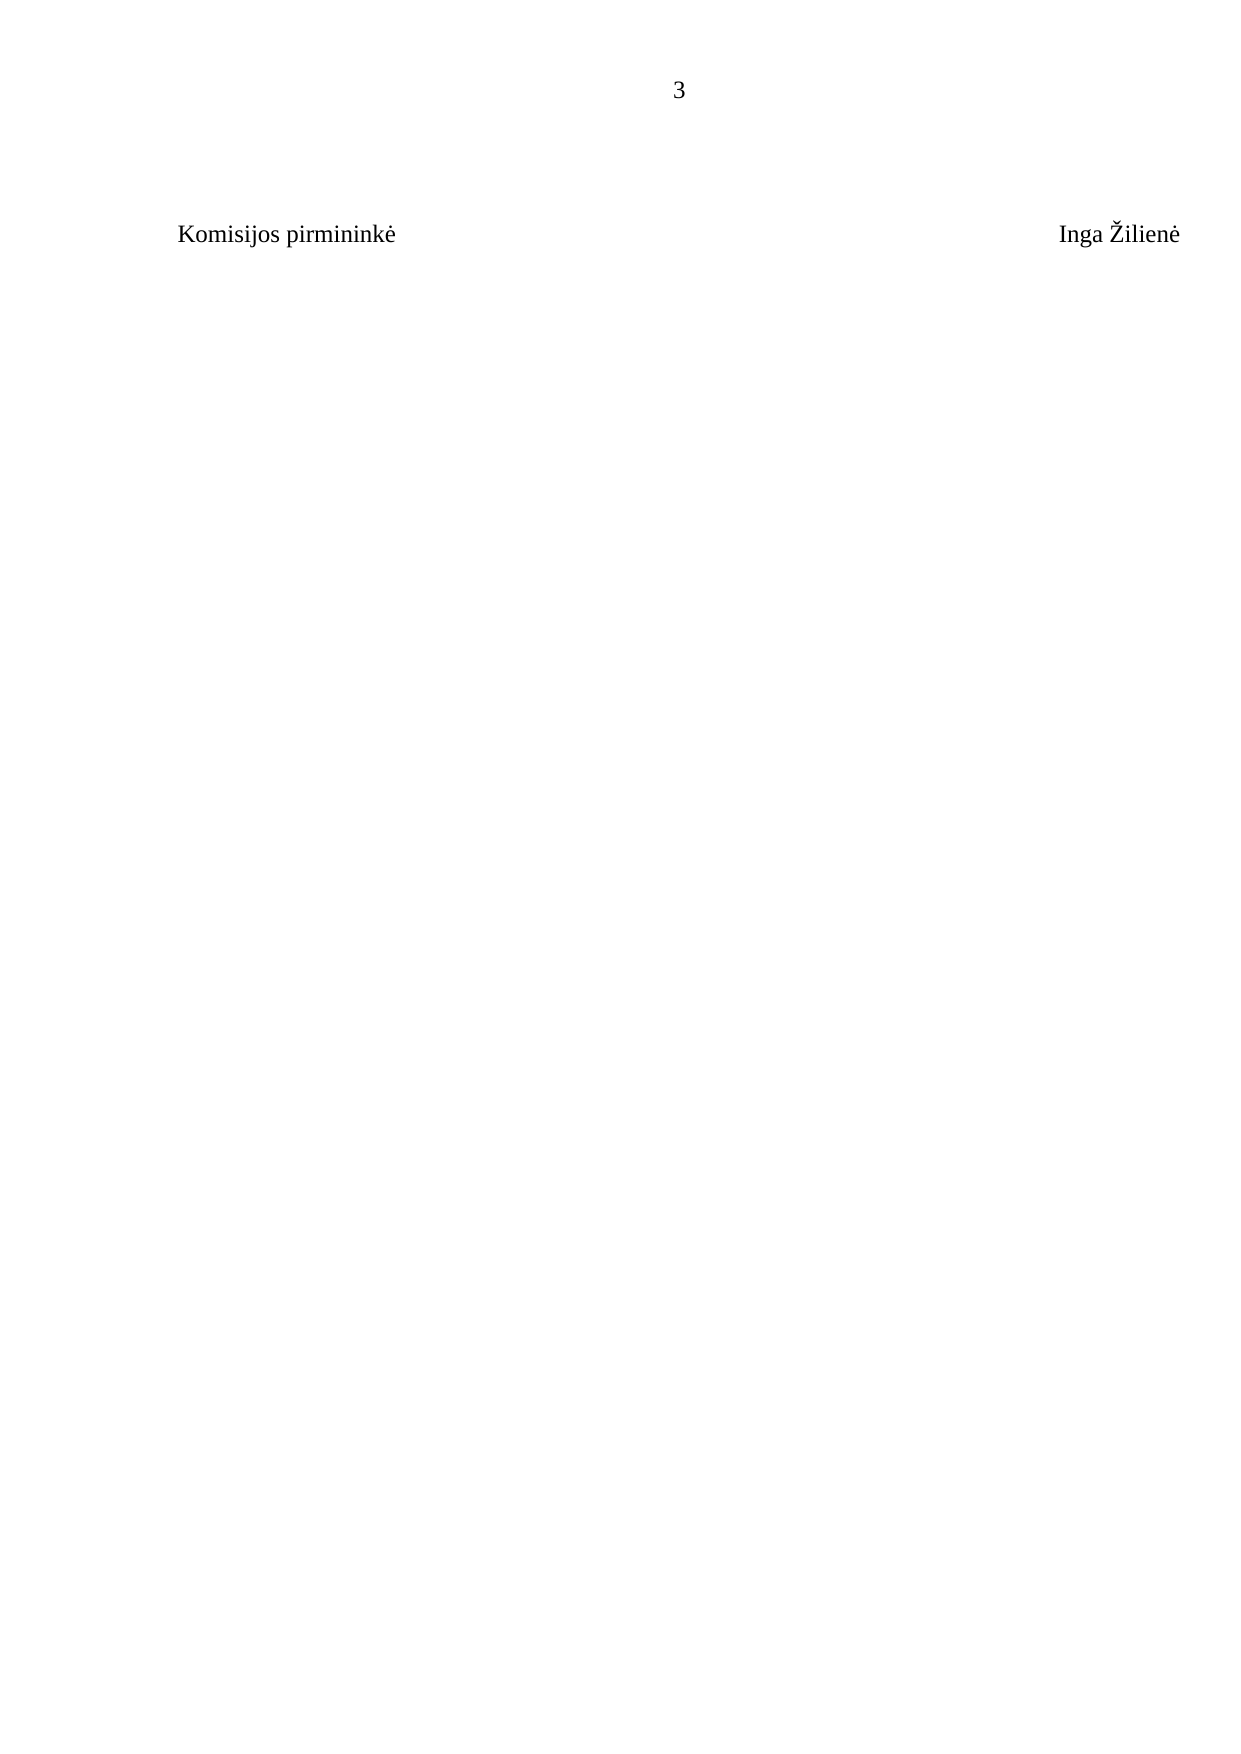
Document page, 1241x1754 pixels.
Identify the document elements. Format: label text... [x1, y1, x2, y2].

text Komisijos pirmininkė Inga Žilienė [177, 219, 1181, 247]
